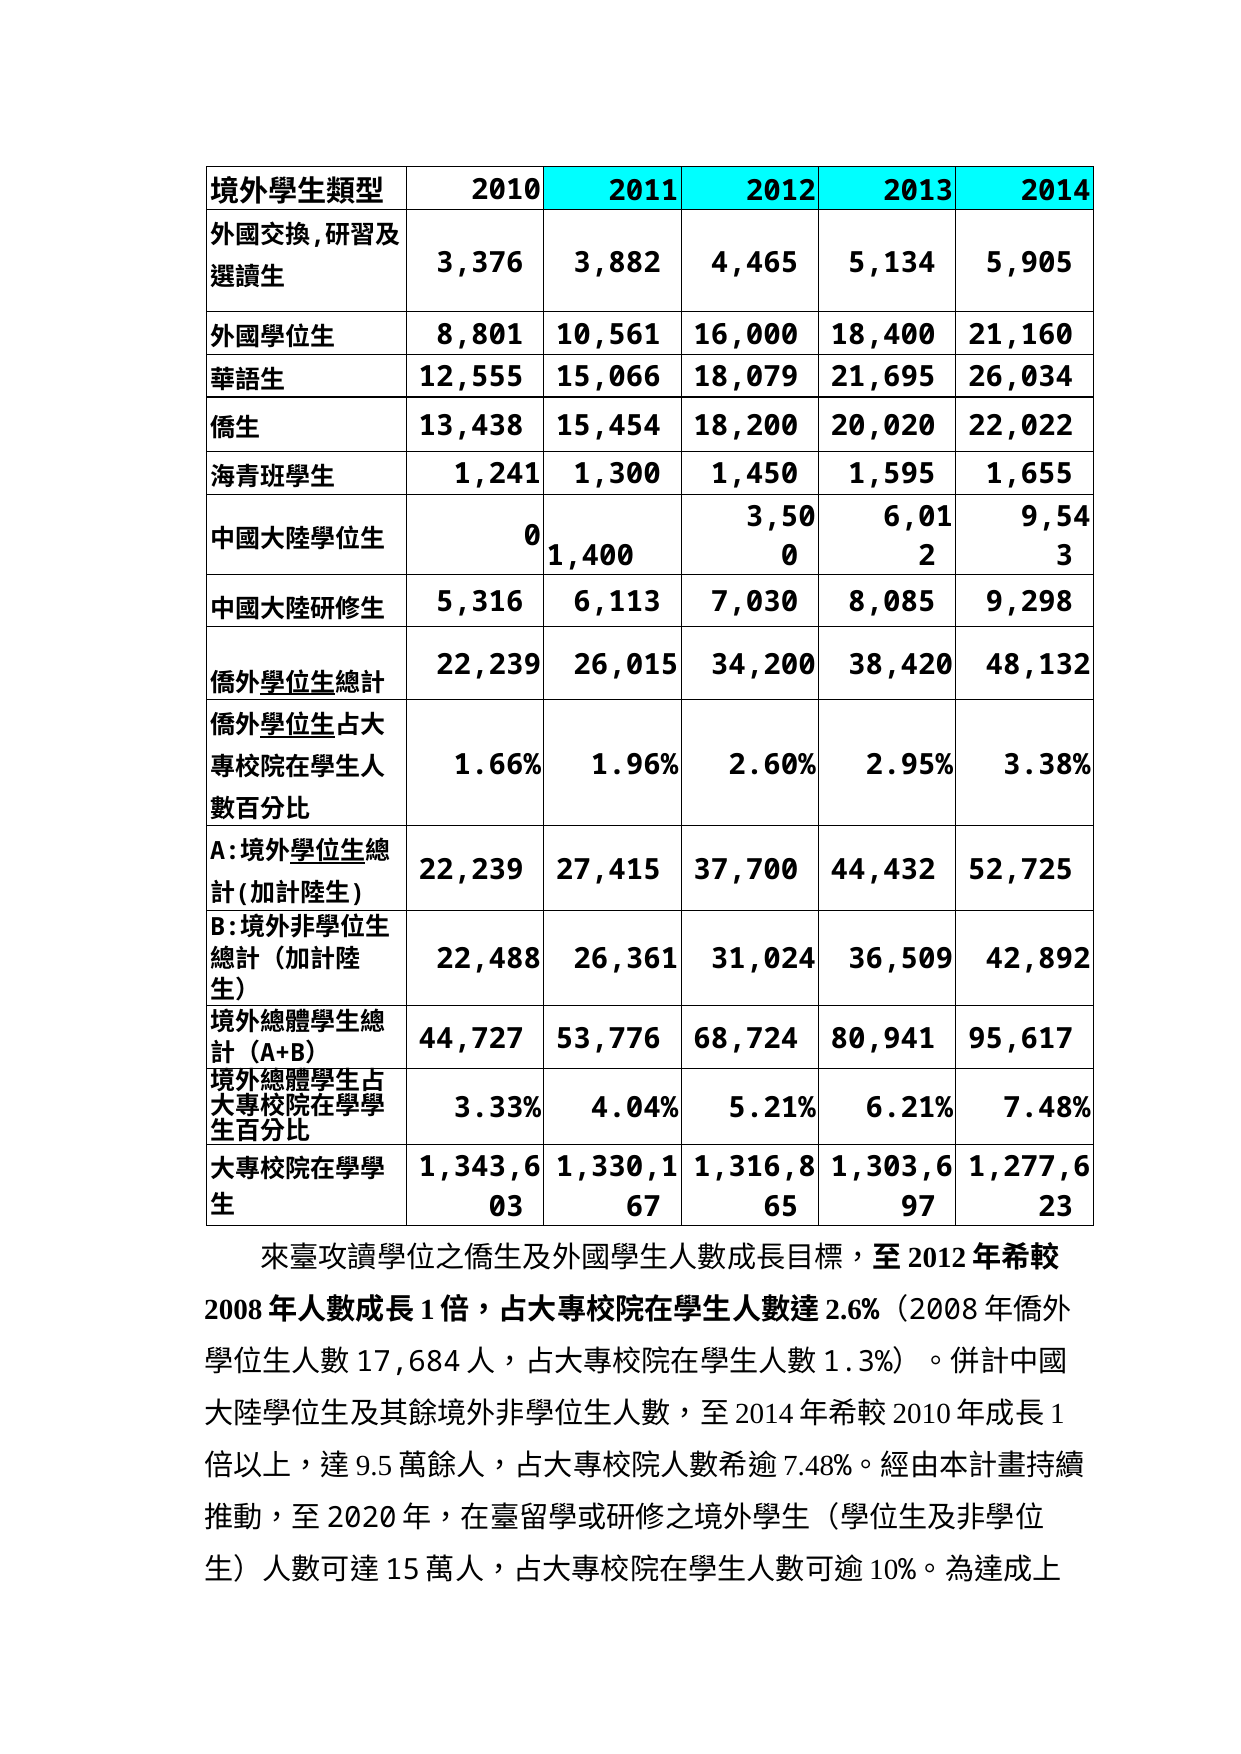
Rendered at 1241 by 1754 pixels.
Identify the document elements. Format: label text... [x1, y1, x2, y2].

table_cell 15,454 [544, 398, 681, 451]
table_cell 38,420 [819, 627, 955, 699]
table_cell 6,113 [544, 575, 681, 626]
table_cell 9,298 [956, 575, 1093, 626]
table_cell 68,724 [682, 1006, 818, 1068]
table_cell 4,465 [682, 210, 818, 311]
table_cell 48,132 [956, 627, 1093, 699]
table_cell 僑外學位生總計 [207, 627, 406, 699]
table_cell 9,543 [956, 495, 1093, 574]
table_header 2010 [407, 167, 543, 209]
table_cell 華語生 [207, 355, 406, 396]
table_cell 26,034 [956, 355, 1093, 396]
table_cell 8,085 [819, 575, 955, 626]
table_cell 1,400 [544, 495, 681, 574]
table_cell 2.60% [682, 700, 818, 825]
table_cell 4.04% [544, 1069, 681, 1144]
table_cell 海青班學生 [207, 452, 406, 494]
table_cell 53,776 [544, 1006, 681, 1068]
table_cell 1,316,865 [682, 1145, 818, 1224]
table_cell 大專校院在學學生 [207, 1145, 406, 1224]
table_cell 3.33% [407, 1069, 543, 1144]
table_cell 1,330,167 [544, 1145, 681, 1224]
table_cell 3,882 [544, 210, 681, 311]
table_cell 26,015 [544, 627, 681, 699]
table_cell 3,500 [682, 495, 818, 574]
table_cell 5,316 [407, 575, 543, 626]
table_cell 95,617 [956, 1006, 1093, 1068]
table_cell 52,725 [956, 826, 1093, 910]
table_cell 44,727 [407, 1006, 543, 1068]
table_cell 1,343,603 [407, 1145, 543, 1224]
table_cell 21,695 [819, 355, 955, 396]
table_cell 1.96% [544, 700, 681, 825]
table_cell 6.21% [819, 1069, 955, 1144]
table_cell 5.21% [682, 1069, 818, 1144]
table_cell 27,415 [544, 826, 681, 910]
table_cell 18,400 [819, 312, 955, 354]
table_cell 1,303,697 [819, 1145, 955, 1224]
table_cell 7,030 [682, 575, 818, 626]
table_cell 1,277,623 [956, 1145, 1093, 1224]
table_cell 1.66% [407, 700, 543, 825]
table_cell 8,801 [407, 312, 543, 354]
table_header 2014 [956, 167, 1093, 209]
table_cell A:境外學位生總計(加計陸生) [207, 826, 406, 910]
table_cell 22,239 [407, 826, 543, 910]
table_cell 1,300 [544, 452, 681, 494]
table_header 境外學生類型 [207, 167, 406, 209]
table_cell 僑生 [207, 398, 406, 451]
table_cell 22,022 [956, 398, 1093, 451]
table_cell 中國大陸學位生 [207, 495, 406, 574]
text 來臺攻讀學位之僑生及外國學生人數成長目標，至2012年希較2008年人數成長1倍，占大專校院在學生人數達2.6%（2008年僑外學位生人數17,684人，占大專校院在學生人數1.3%）。併計中國大陸學位生及其餘境外非學位生人數，至2014年希較2010年成長1倍以上，達9.5萬餘人，占大專校院人數希逾7.48%。經由本計畫持續推動，至2020年，在臺留學或研修之境外學生（學位生及非學位生）人數可達15萬人，占大專校院在學生人數可逾10%。為達成上 [204, 1226, 1085, 1590]
table_cell 34,200 [682, 627, 818, 699]
table_cell 18,079 [682, 355, 818, 396]
table_header 2011 [544, 167, 681, 209]
table_cell B:境外非學位生總計（加計陸生） [207, 911, 406, 1004]
table_cell 外國學位生 [207, 312, 406, 354]
table_cell 42,892 [956, 911, 1093, 1004]
table_cell 20,020 [819, 398, 955, 451]
table_cell 0 [407, 495, 543, 574]
table_cell 15,066 [544, 355, 681, 396]
table_cell 僑外學位生占大專校院在學生人數百分比 [207, 700, 406, 825]
table_cell 境外總體學生占大專校院在學學生百分比 [207, 1069, 406, 1144]
table_cell 31,024 [682, 911, 818, 1004]
table_cell 26,361 [544, 911, 681, 1004]
table_cell 22,488 [407, 911, 543, 1004]
table_cell 1,241 [407, 452, 543, 494]
table_cell 7.48% [956, 1069, 1093, 1144]
table_cell 80,941 [819, 1006, 955, 1068]
table_cell 36,509 [819, 911, 955, 1004]
table_cell 37,700 [682, 826, 818, 910]
table_header 2012 [682, 167, 818, 209]
table_cell 5,134 [819, 210, 955, 311]
table_cell 3,376 [407, 210, 543, 311]
table_cell 2.95% [819, 700, 955, 825]
table_header 2013 [819, 167, 955, 209]
table_cell 3.38% [956, 700, 1093, 825]
table_cell 6,012 [819, 495, 955, 574]
table_cell 中國大陸研修生 [207, 575, 406, 626]
table_cell 16,000 [682, 312, 818, 354]
table_cell 外國交換,研習及選讀生 [207, 210, 406, 311]
table_cell 1,655 [956, 452, 1093, 494]
table_cell 10,561 [544, 312, 681, 354]
table_cell 21,160 [956, 312, 1093, 354]
table_cell 44,432 [819, 826, 955, 910]
table_cell 18,200 [682, 398, 818, 451]
table_cell 5,905 [956, 210, 1093, 311]
table_cell 22,239 [407, 627, 543, 699]
table_cell 13,438 [407, 398, 543, 451]
table_cell 12,555 [407, 355, 543, 396]
table_cell 1,595 [819, 452, 955, 494]
table_cell 境外總體學生總計（A+B） [207, 1006, 406, 1068]
table_cell 1,450 [682, 452, 818, 494]
